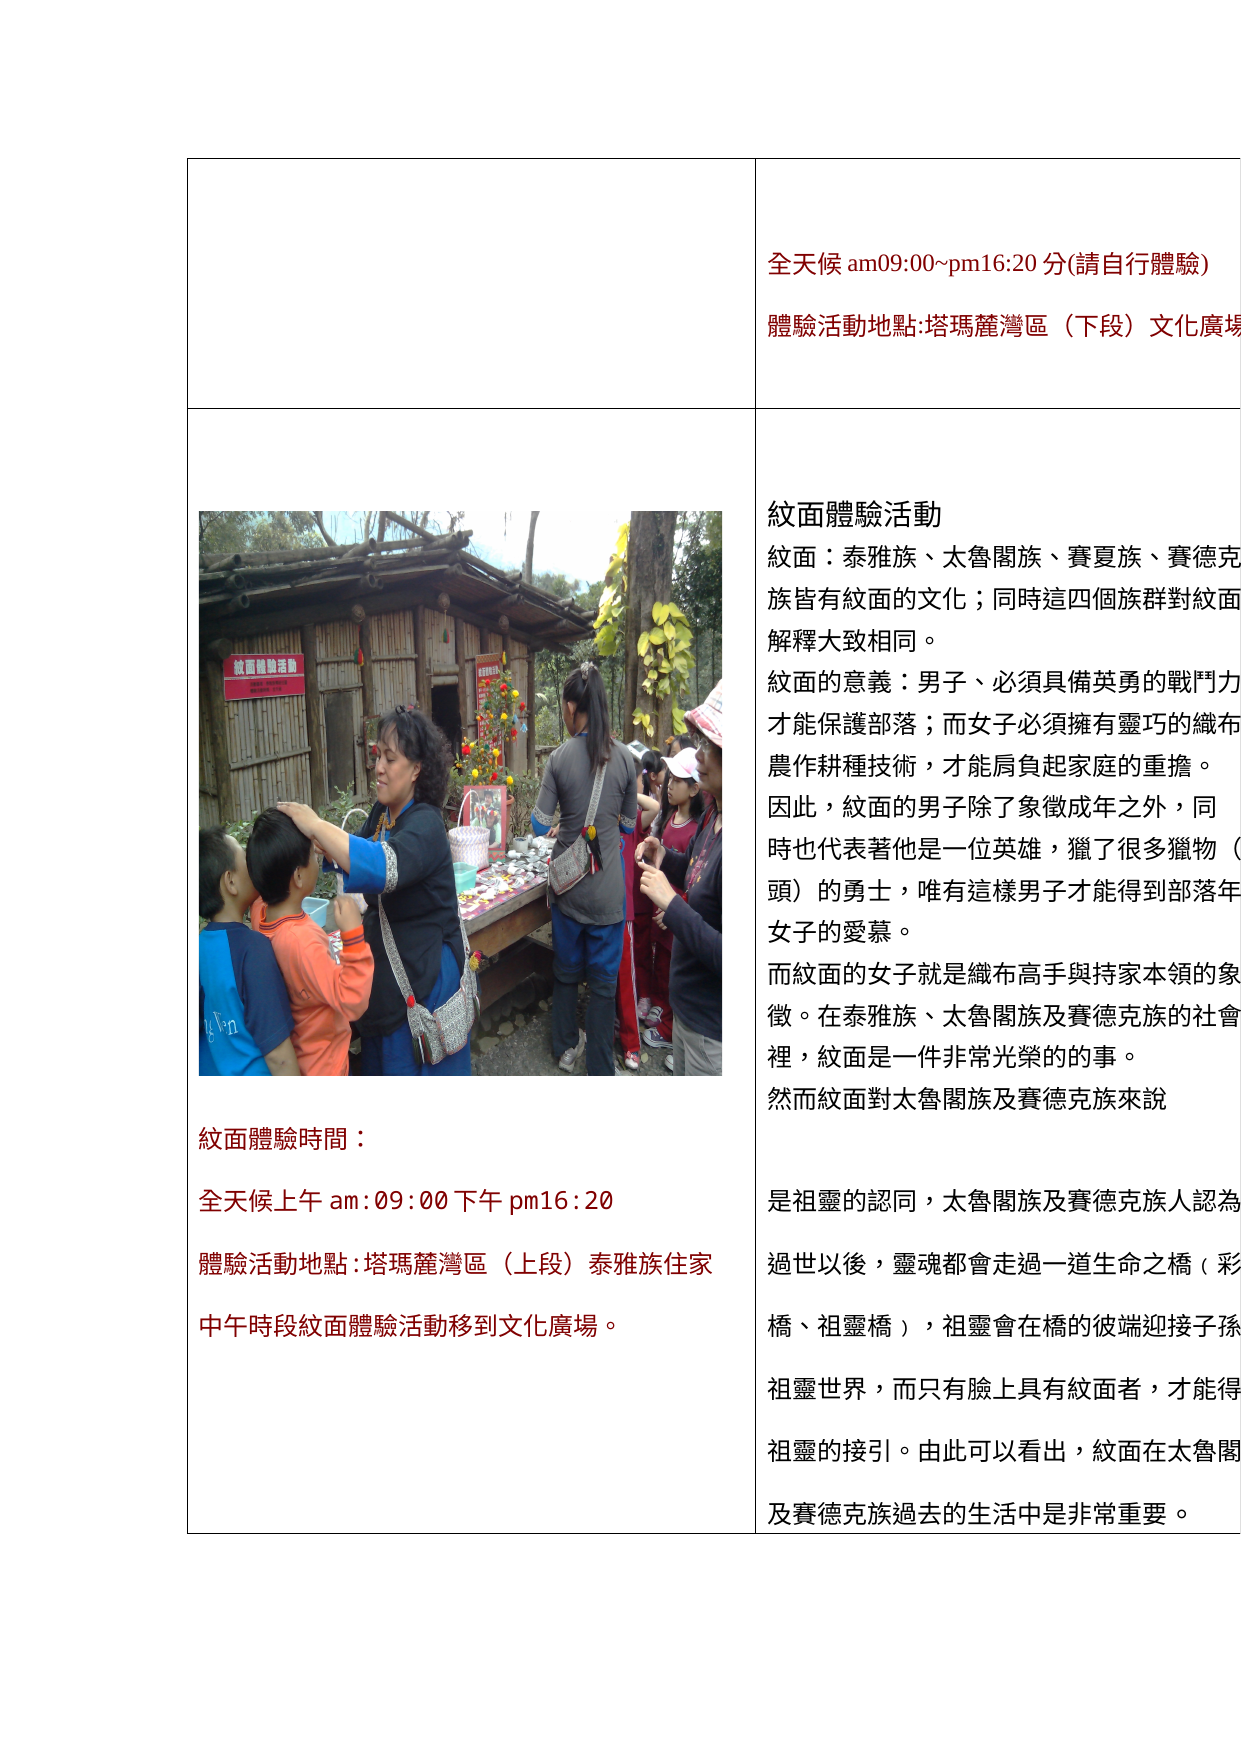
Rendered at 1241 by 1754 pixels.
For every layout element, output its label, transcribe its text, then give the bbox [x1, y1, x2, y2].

table_cell 紋面體驗時間： 全天候上午am:09:00下午pm16:20 體驗活動地點:塔瑪麓灣區（上段）泰雅族住家 中午時段紋面體驗活動移到文化廣場。 [188, 409, 755, 1533]
table_cell 紋面體驗活動 紋面：泰雅族、太魯閣族、賽夏族、賽德克 族皆有紋面的文化；同時這四個族群對紋面 解釋大致相同。 紋面的意義：男子、必須具備英勇的戰鬥力， 才能保護部落；而女子必須擁有靈巧的織布、 農作耕種技術，才能肩負起家庭的重擔。 因此，紋面的男子除了象徵成年之外，同 時也代表著他是一位英雄，獵了很多獵物（人頭）的勇士，唯有這樣男子才能得到部落年輕女子的愛慕。 而紋面的女子就是織布高手與持家本領的象徵。在泰雅族、太魯閣族及賽德克族的社會裡，紋面是一件非常光榮的的事。 然而紋面對太魯閣族及賽德克族來說 是祖靈的認同，太魯閣族及賽德克族人認為人過世以後，靈魂都會走過一道生命之橋﹙彩虹橋、祖靈橋﹚，祖靈會在橋的彼端迎接子孫道祖靈世界，而只有臉上具有紋面者，才能得到祖靈的接引。由此可以看出，紋面在太魯閣族及賽德克族過去的生活中是非常重要。 [756, 409, 1240, 1533]
table_cell [188, 159, 755, 408]
table_cell 台灣原住民族樂器 台灣原住民族所使用的樂器，大多是從大自然取材，竹、木、銅成為製作樂器的主要材料，台灣原住民族的樂器，除了娛樂、歌舞伴奏之外，有時也用來傳達某種訊息，像是戰鬥狩獵的信號、思念故去的親友，或是傳達愛慕之意等等，不管悲傷或高興，透過這些樂器的聲音，表現了台灣原住民族文化特色，獨具特色的台灣原住民族樂器，包括口簧琴、鼻笛、弓琴、木杵、木琴、等等。 體驗活動時間： 全天候am09:00~pm16:20分(請自行體驗) 體驗活動地點:塔瑪麓灣區（下段）文化廣場 [756, 159, 1240, 408]
